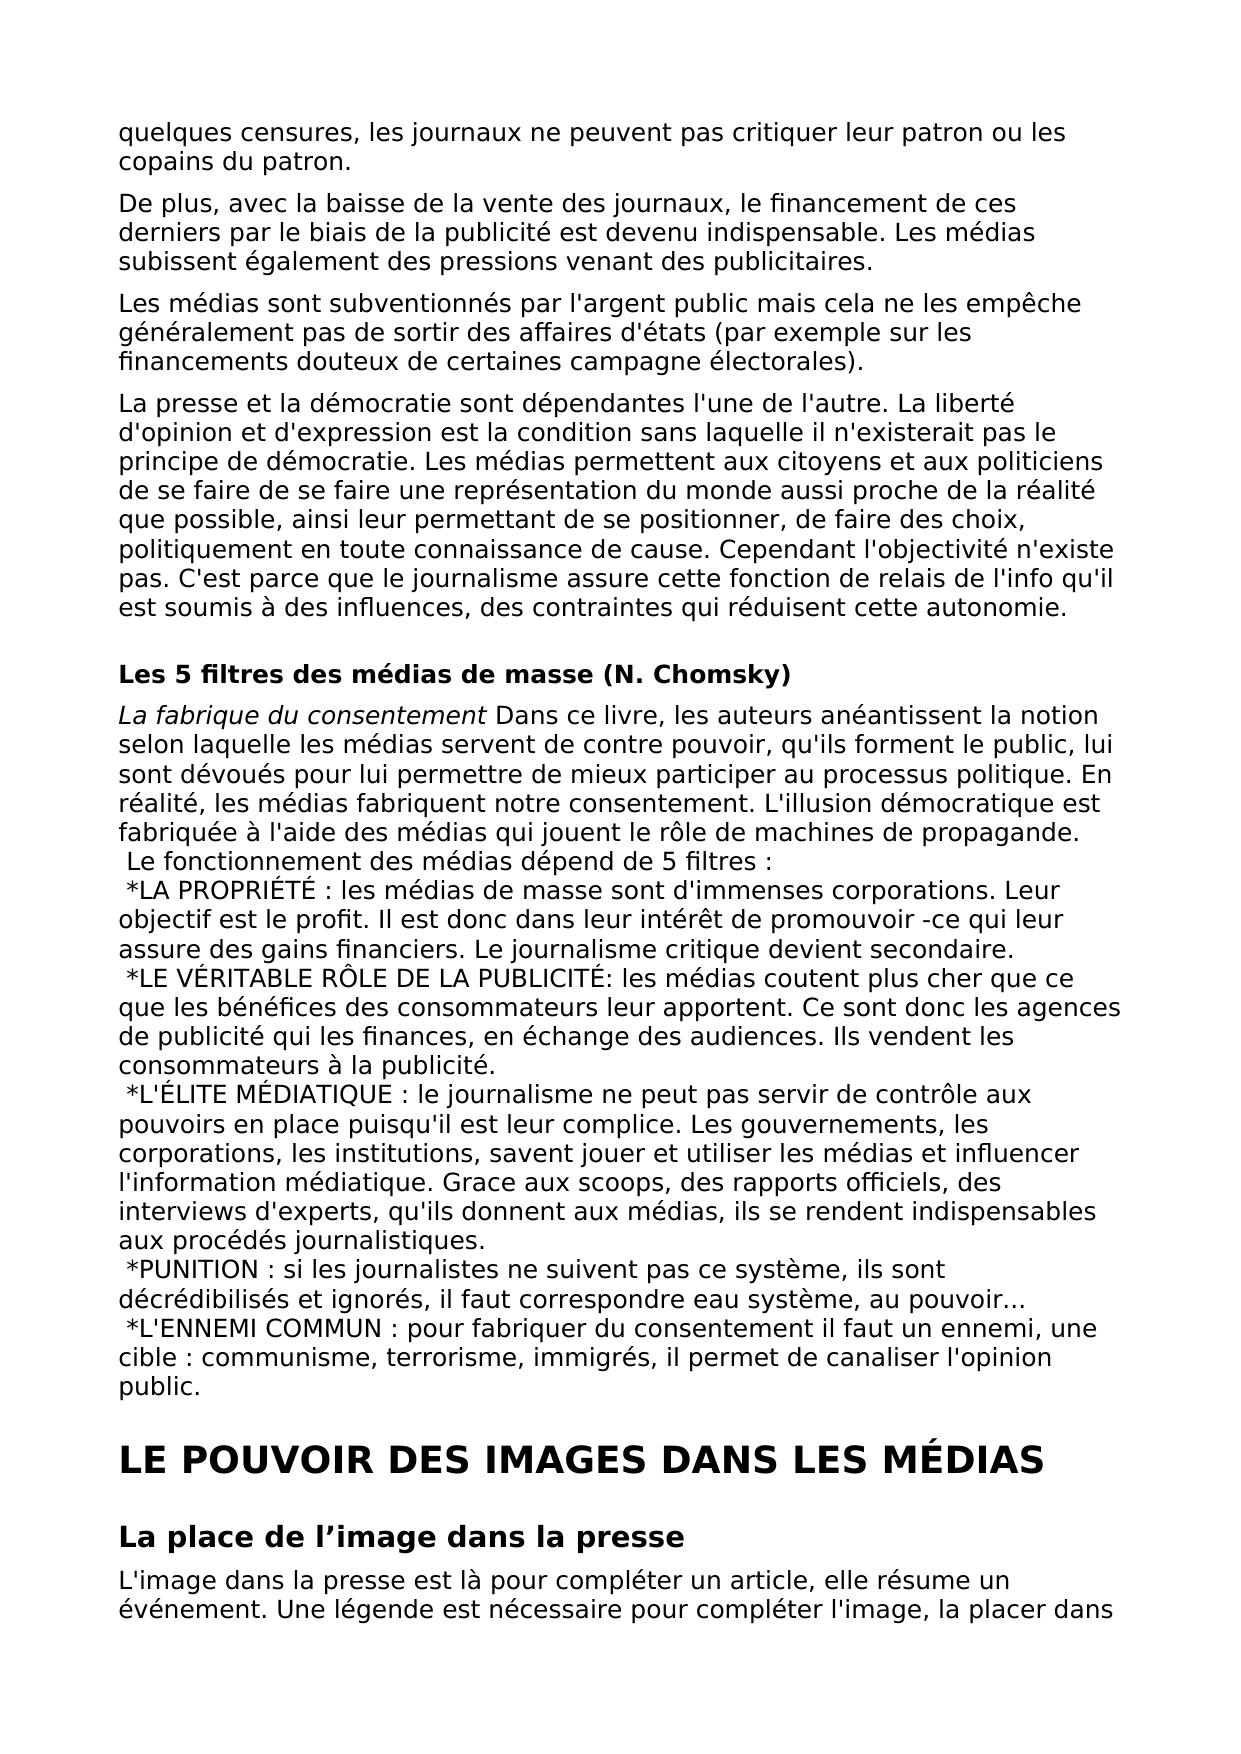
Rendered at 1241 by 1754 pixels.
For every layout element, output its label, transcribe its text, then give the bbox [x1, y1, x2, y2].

text L'image dans la presse est là pour compléter un article, elle résume un événement. Une légende est nécessaire pour compléter l'image, la placer dans [118, 1567, 1122, 1625]
text La presse et la démocratie sont dépendantes l'une de l'autre. La liberté d'opinion et d'expression est la condition sans laquelle il n'existerait pas le principe de démocratie. Les médias permettent aux citoyens et aux politiciens de se faire de se faire une représentation du monde aussi proche de la réalité que possible, ainsi leur permettant de se positionner, de faire des choix, politiquement en toute connaissance de cause. Cependant l'objectivité n'existe pas. C'est parce que le journalisme assure cette fonction de relais de l'info qu'il est soumis à des influences, des contraintes qui réduisent cette autonomie. [118, 389, 1122, 622]
text La fabrique du consentement Dans ce livre, les auteurs anéantissent la notion selon laquelle les médias servent de contre pouvoir, qu'ils forment le public, lui sont dévoués pour lui permettre de mieux participer au processus politique. En réalité, les médias fabriquent notre consentement. L'illusion démocratique est fabriquée à l'aide des médias qui jouent le rôle de machines de propagande. Le fonctionnement des médias dépend de 5 filtres : *LA PROPRIÉTÉ : les médias de masse sont d'immenses corporations. Leur objectif est le profit. Il est donc dans leur intérêt de promouvoir -ce qui leur assure des gains financiers. Le journalisme critique devient secondaire. *LE VÉRITABLE RÔLE DE LA PUBLICITÉ: les médias coutent plus cher que ce que les bénéfices des consommateurs leur apportent. Ce sont donc les agences de publicité qui les finances, en échange des audiences. Ils vendent les consommateurs à la publicité. *L'ÉLITE MÉDIATIQUE : le journalisme ne peut pas servir de contrôle aux pouvoirs en place puisqu'il est leur complice. Les gouvernements, les corporations, les institutions, savent jouer et utiliser les médias et influencer l'information médiatique. Grace aux scoops, des rapports officiels, des interviews d'experts, qu'ils donnent aux médias, ils se rendent indispensables aux procédés journalistiques. *PUNITION : si les journalistes ne suivent pas ce système, ils sont décrédibilisés et ignorés, il faut correspondre eau système, au pouvoir... *L'ENNEMI COMMUN : pour fabriquer du consentement il faut un ennemi, une cible : communisme, terrorisme, immigrés, il permet de canaliser l'opinion public. [118, 701, 1122, 1401]
subtitle La place de l’image dans la presse [118, 1520, 1122, 1554]
text Les médias sont subventionnés par l'argent public mais cela ne les empêche généralement pas de sortir des affaires d'états (par exemple sur les financements douteux de certaines campagne électorales). [118, 289, 1122, 376]
subtitle Les 5 filtres des médias de masse (N. Chomsky) [118, 660, 1122, 689]
text De plus, avec la baisse de la vente des journaux, le financement de ces derniers par le biais de la publicité est devenu indispensable. Les médias subissent également des pressions venant des publicitaires. [118, 189, 1122, 276]
text quelques censures, les journaux ne peuvent pas critiquer leur patron ou les copains du patron. [118, 118, 1122, 176]
subtitle LE POUVOIR DES IMAGES DANS LES MÉDIAS [118, 1439, 1122, 1483]
